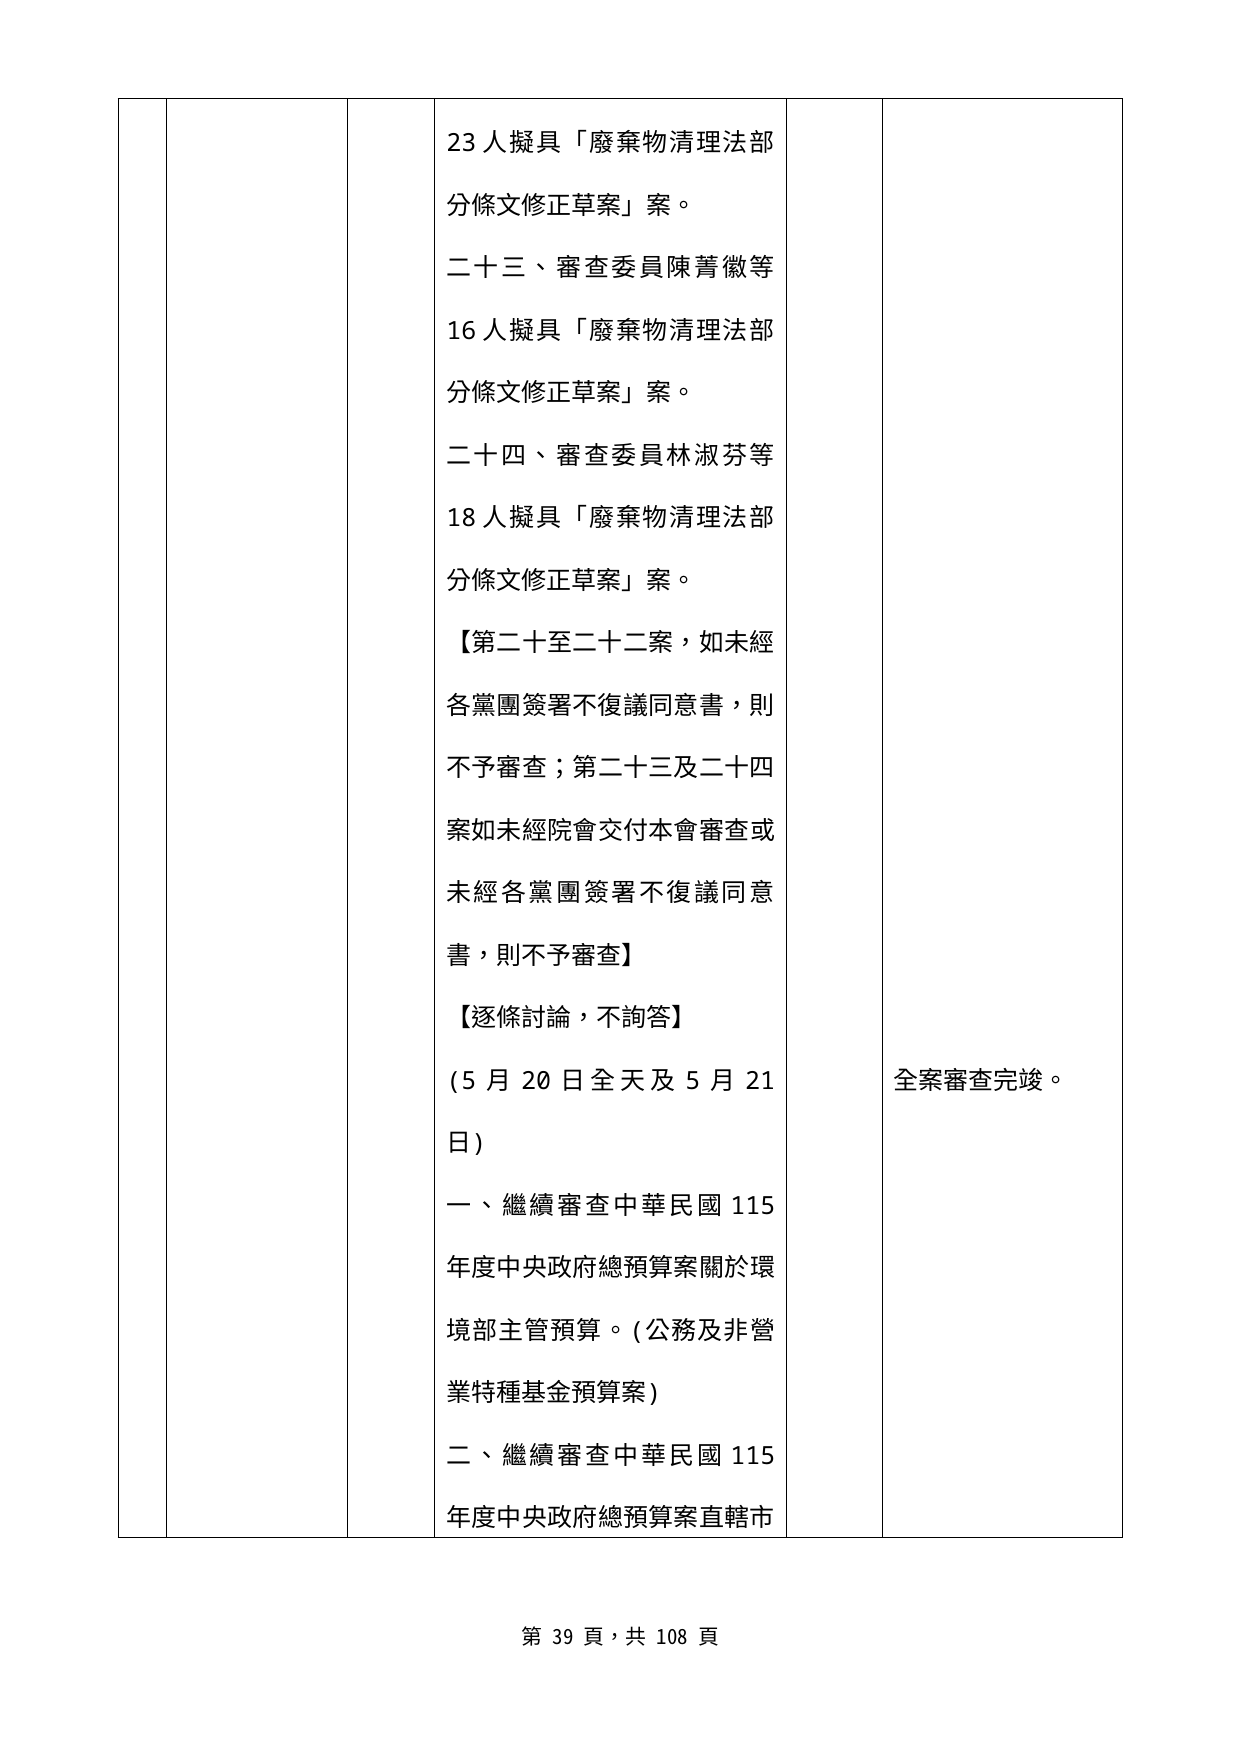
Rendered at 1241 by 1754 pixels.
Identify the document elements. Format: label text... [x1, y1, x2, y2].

table_cell 115.5.18 (一) 115.5.20 (三) 115.5.21 (四) [167, 99, 347, 1537]
table_cell [119, 99, 166, 1537]
table_cell 全案審查完竣。 [883, 99, 1122, 1537]
table_cell 23人擬具「廢棄物清理法部分條文修正草案」案。 二十三、審查委員陳菁徽等16人擬具「廢棄物清理法部分條文修正草案」案。 二十四、審查委員林淑芬等18人擬具「廢棄物清理法部分條文修正草案」案。 【第二十至二十二案，如未經各黨團簽署不復議同意書，則不予審查；第二十三及二十四案如未經院會交付本會審查或未經各黨團簽署不復議同意書，則不予審查】 【逐條討論，不詢答】 (5月20日全天及5月21日) 一、繼續審查中華民國115年度中央政府總預算案關於環境部主管預算。(公務及非營業特種基金預算案) 二、繼續審查中華民國115年度中央政府總預算案直轄市 [435, 99, 786, 1537]
table_cell [787, 99, 882, 1537]
table_cell [348, 99, 434, 1537]
